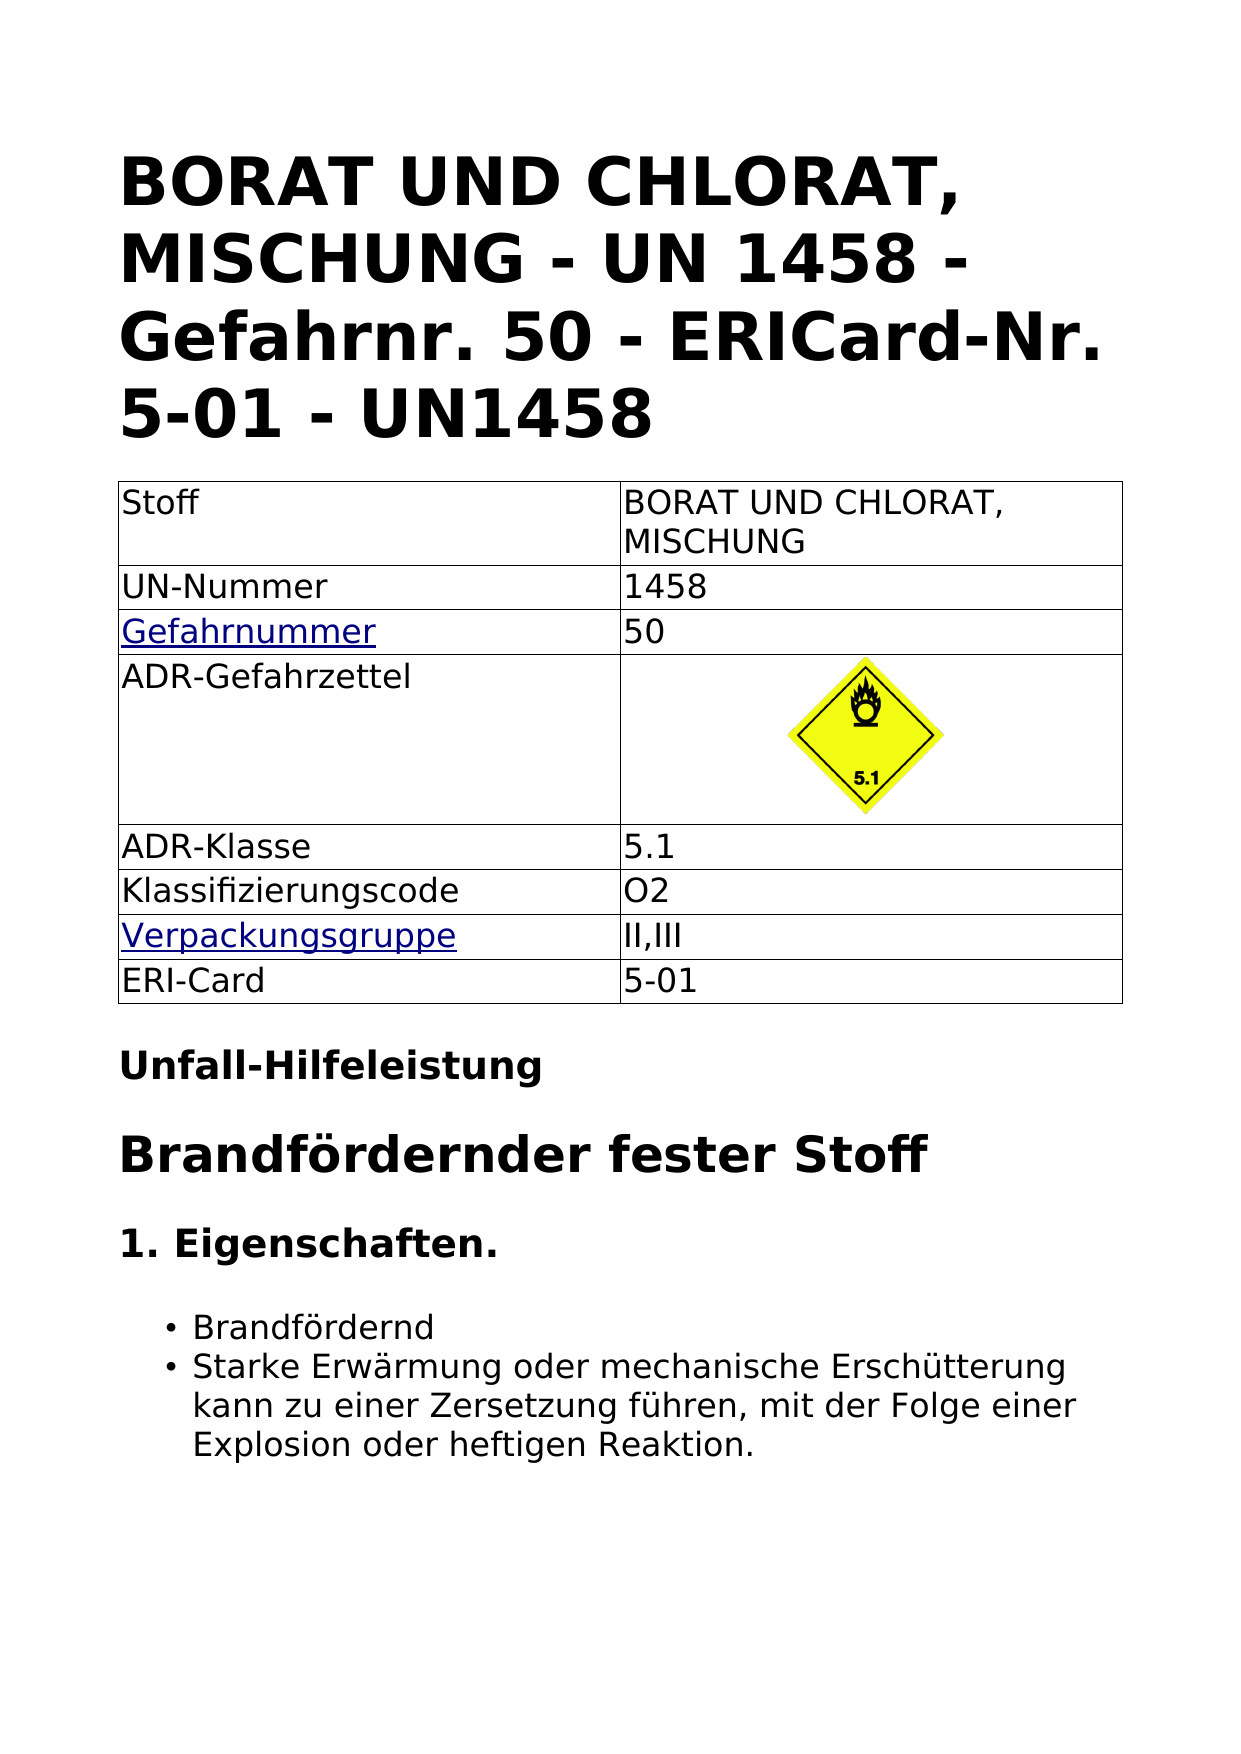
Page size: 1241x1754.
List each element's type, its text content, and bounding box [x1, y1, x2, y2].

subtitle 1. Eigenschaften. [118, 1222, 1122, 1267]
table_cell 5.1 [621, 825, 1122, 869]
table_cell [621, 655, 1122, 824]
table_cell O2 [621, 870, 1122, 914]
table_cell ADR-Gefahrzettel [119, 655, 620, 824]
table_cell 1458 [621, 566, 1122, 609]
list Starke Erwärmung oder mechanische Erschütterung kann zu einer Zersetzung führen, mit der Folge einer Explosion oder heftigen Reaktion. [177, 1348, 1122, 1464]
subtitle Unfall-Hilfeleistung [118, 1043, 1122, 1088]
table_header BORAT UND CHLORAT, MISCHUNG [621, 482, 1122, 564]
table_cell II,III [621, 915, 1122, 958]
table_cell ADR-Klasse [119, 825, 620, 869]
table_cell Klassifizierungscode [119, 870, 620, 914]
table_cell ERI-Card [119, 960, 620, 1003]
subtitle BORAT UND CHLORAT, MISCHUNG - UN 1458 - Gefahrnr. 50 - ERICard-Nr. 5-01 - UN1458 [118, 143, 1122, 453]
table_cell Gefahrnummer [119, 610, 620, 654]
table_cell UN-Nummer [119, 566, 620, 609]
table_cell Verpackungsgruppe [119, 915, 620, 958]
list Brandfördernd [177, 1309, 1122, 1348]
table_cell 5-01 [621, 960, 1122, 1003]
table_cell 50 [621, 610, 1122, 654]
table_header Stoff [119, 482, 620, 564]
picture [787, 657, 944, 814]
subtitle Brandfördernder fester Stoff [118, 1126, 1122, 1184]
